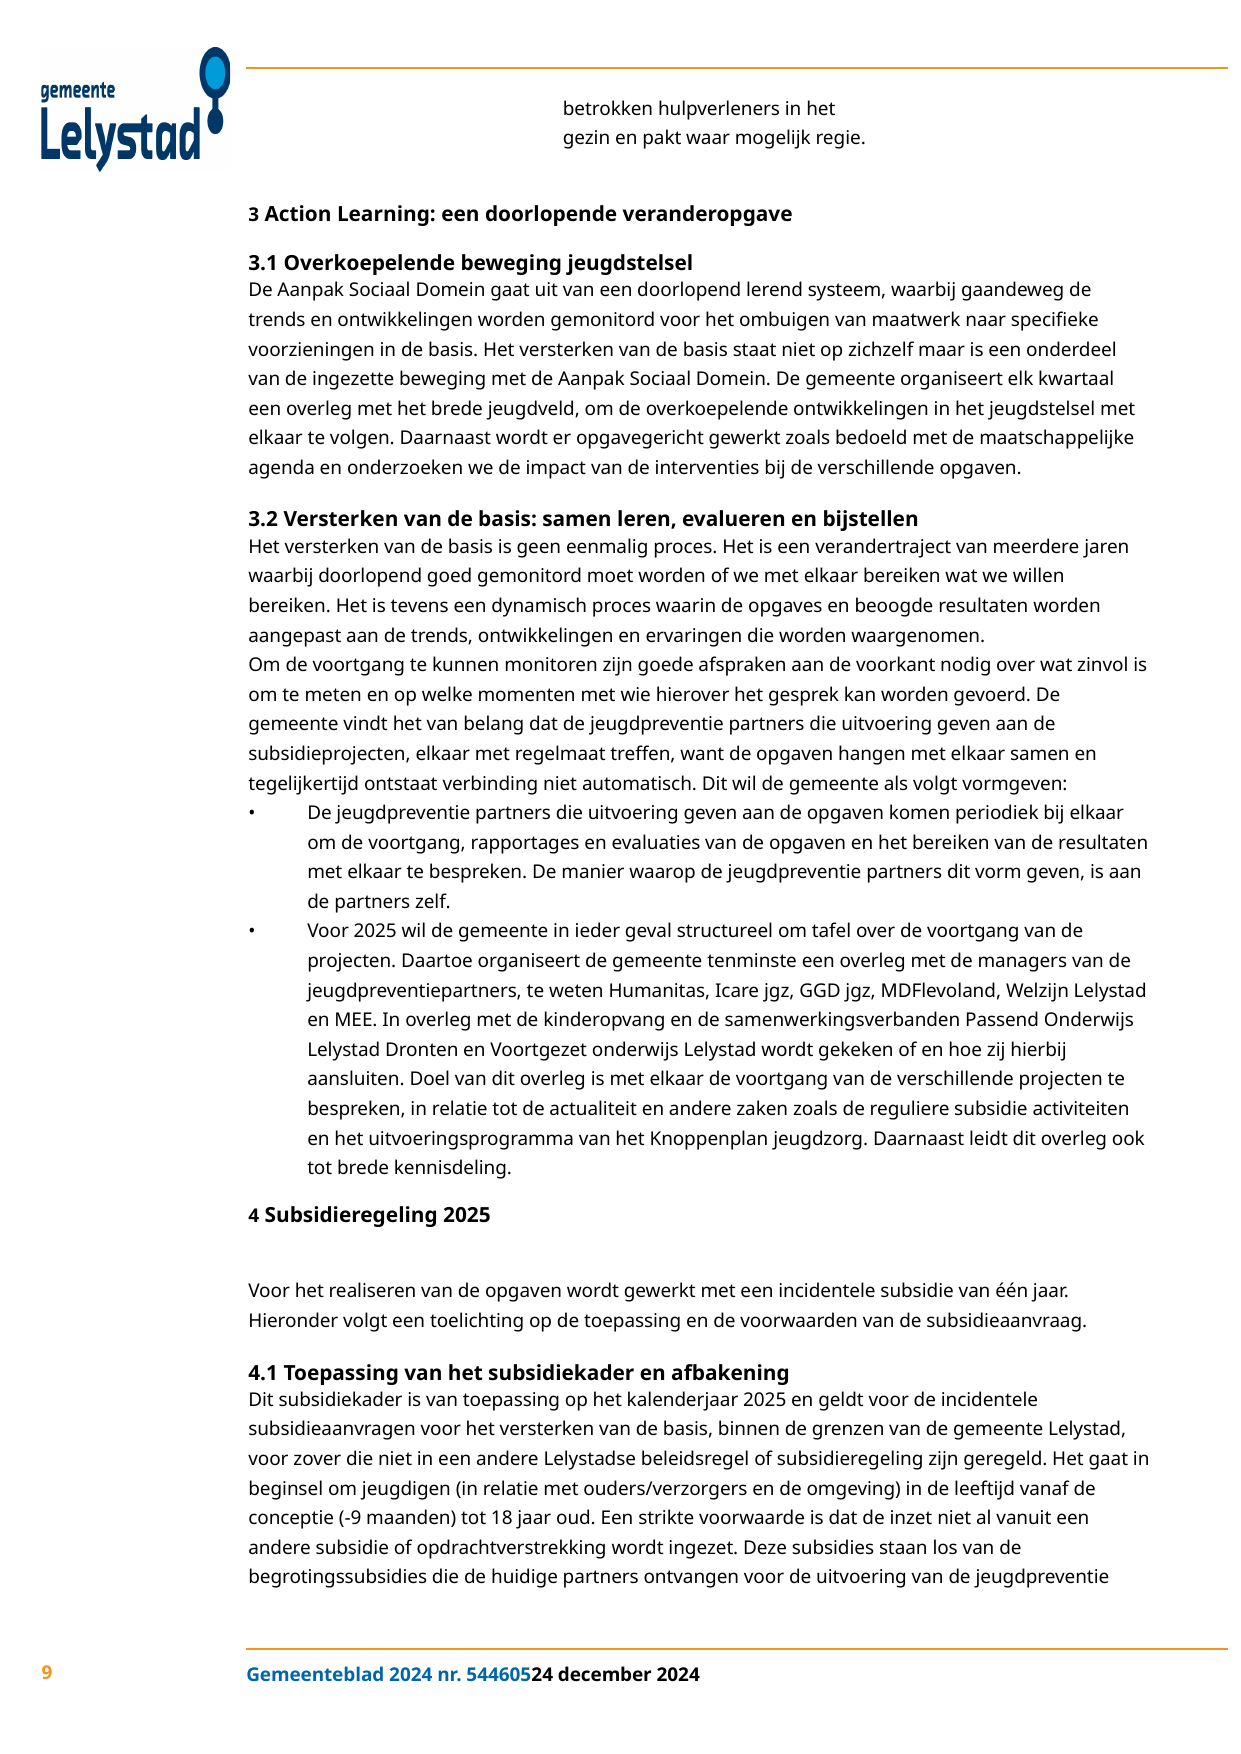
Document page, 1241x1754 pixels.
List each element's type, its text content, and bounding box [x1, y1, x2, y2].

text Het versterken van de basis is geen eenmalig proces. Het is een verandertraject van meerdere jaren waarbij doorlopend goed gemonitord moet worden of we met elkaar bereiken wat we willen bereiken. Het is tevens een dynamisch proces waarin de opgaves en beoogde resultaten worden aangepast aan de trends, ontwikkelingen en ervaringen die worden waargenomen. [248, 533, 1152, 647]
text 3.1 Overkoepelende beweging jeugdstelsel [248, 248, 1152, 277]
text Dit subsidiekader is van toepassing op het kalenderjaar 2025 en geldt voor de incidentele subsidieaanvragen voor het versterken van de basis, binnen de grenzen van de gemeente Lelystad, voor zover die niet in een andere Lelystadse beleidsregel of subsidieregeling zijn geregeld. Het gaat in beginsel om jeugdigen (in relatie met ouders/verzorgers en de omgeving) in de leeftijd vanaf de conceptie (-9 maanden) tot 18 jaar oud. Een strikte voorwaarde is dat de inzet niet al vanuit een andere subsidie of opdrachtverstrekking wordt ingezet. Deze subsidies staan los van de begrotingssubsidies die de huidige partners ontvangen voor de uitvoering van de jeugdpreventie [248, 1386, 1152, 1589]
text Om de voortgang te kunnen monitoren zijn goede afspraken aan de voorkant nodig over wat zinvol is om te meten en op welke momenten met wie hierover het gesprek kan worden gevoerd. De gemeente vindt het van belang dat de jeugdpreventie partners die uitvoering geven aan de subsidieprojecten, elkaar met regelmaat treffen, want de opgaven hangen met elkaar samen en tegelijkertijd ontstaat verbinding niet automatisch. Dit wil de gemeente als volgt vormgeven: [248, 651, 1152, 795]
list De jeugdpreventie partners die uitvoering geven aan de opgaven komen periodiek bij elkaar om de voortgang, rapportages en evaluaties van de opgaven en het bereiken van de resultaten met elkaar te bespreken. De manier waarop de jeugdpreventie partners dit vorm geven, is aan de partners zelf. [248, 799, 1152, 914]
table_cell [248, 95, 563, 150]
text 4.1 Toepassing van het subsidiekader en afbakening [248, 1358, 1152, 1386]
text 3 Action Learning: een doorlopende veranderopgave [248, 199, 1152, 227]
text De Aanpak Sociaal Domein gaat uit van een doorlopend lerend systeem, waarbij gaandeweg de trends en ontwikkelingen worden gemonitord voor het ombuigen van maatwerk naar specifieke voorzieningen in de basis. Het versterken van de basis staat niet op zichzelf maar is een onderdeel van de ingezette beweging met de Aanpak Sociaal Domein. De gemeente organiseert elk kwartaal een overleg met het brede jeugdveld, om de overkoepelende ontwikkelingen in het jeugdstelsel met elkaar te volgen. Daarnaast wordt er opgavegericht gewerkt zoals bedoeld met de maatschappelijke agenda en onderzoeken we de impact van de interventies bij de verschillende opgaven. [248, 277, 1152, 480]
text 3.2 Versterken van de basis: samen leren, evalueren en bijstellen [248, 504, 1152, 533]
table_cell betrokken hulpverleners in het gezin en pakt waar mogelijk regie. [563, 95, 877, 150]
text Voor het realiseren van de opgaven wordt gewerkt met een incidentele subsidie van één jaar. Hieronder volgt een toelichting op de toepassing en de voorwaarden van de subsidieaanvraag. [248, 1278, 1152, 1333]
list Voor 2025 wil de gemeente in ieder geval structureel om tafel over de voortgang van de projecten. Daartoe organiseert de gemeente tenminste een overleg met de managers van de jeugdpreventiepartners, te weten Humanitas, Icare jgz, GGD jgz, MDFlevoland, Welzijn Lelystad en MEE. In overleg met de kinderopvang en de samenwerkingsverbanden Passend Onderwijs Lelystad Dronten en Voortgezet onderwijs Lelystad wordt gekeken of en hoe zij hierbij aansluiten. Doel van dit overleg is met elkaar de voortgang van de verschillende projecten te bespreken, in relatie tot de actualiteit en andere zaken zoals de reguliere subsidie activiteiten en het uitvoeringsprogramma van het Knoppenplan jeugdzorg. Daarnaast leidt dit overleg ook tot brede kennisdeling. [248, 918, 1152, 1180]
picture [41, 47, 231, 172]
text 4 Subsidieregeling 2025 [248, 1200, 1152, 1228]
table_cell [878, 95, 1152, 150]
